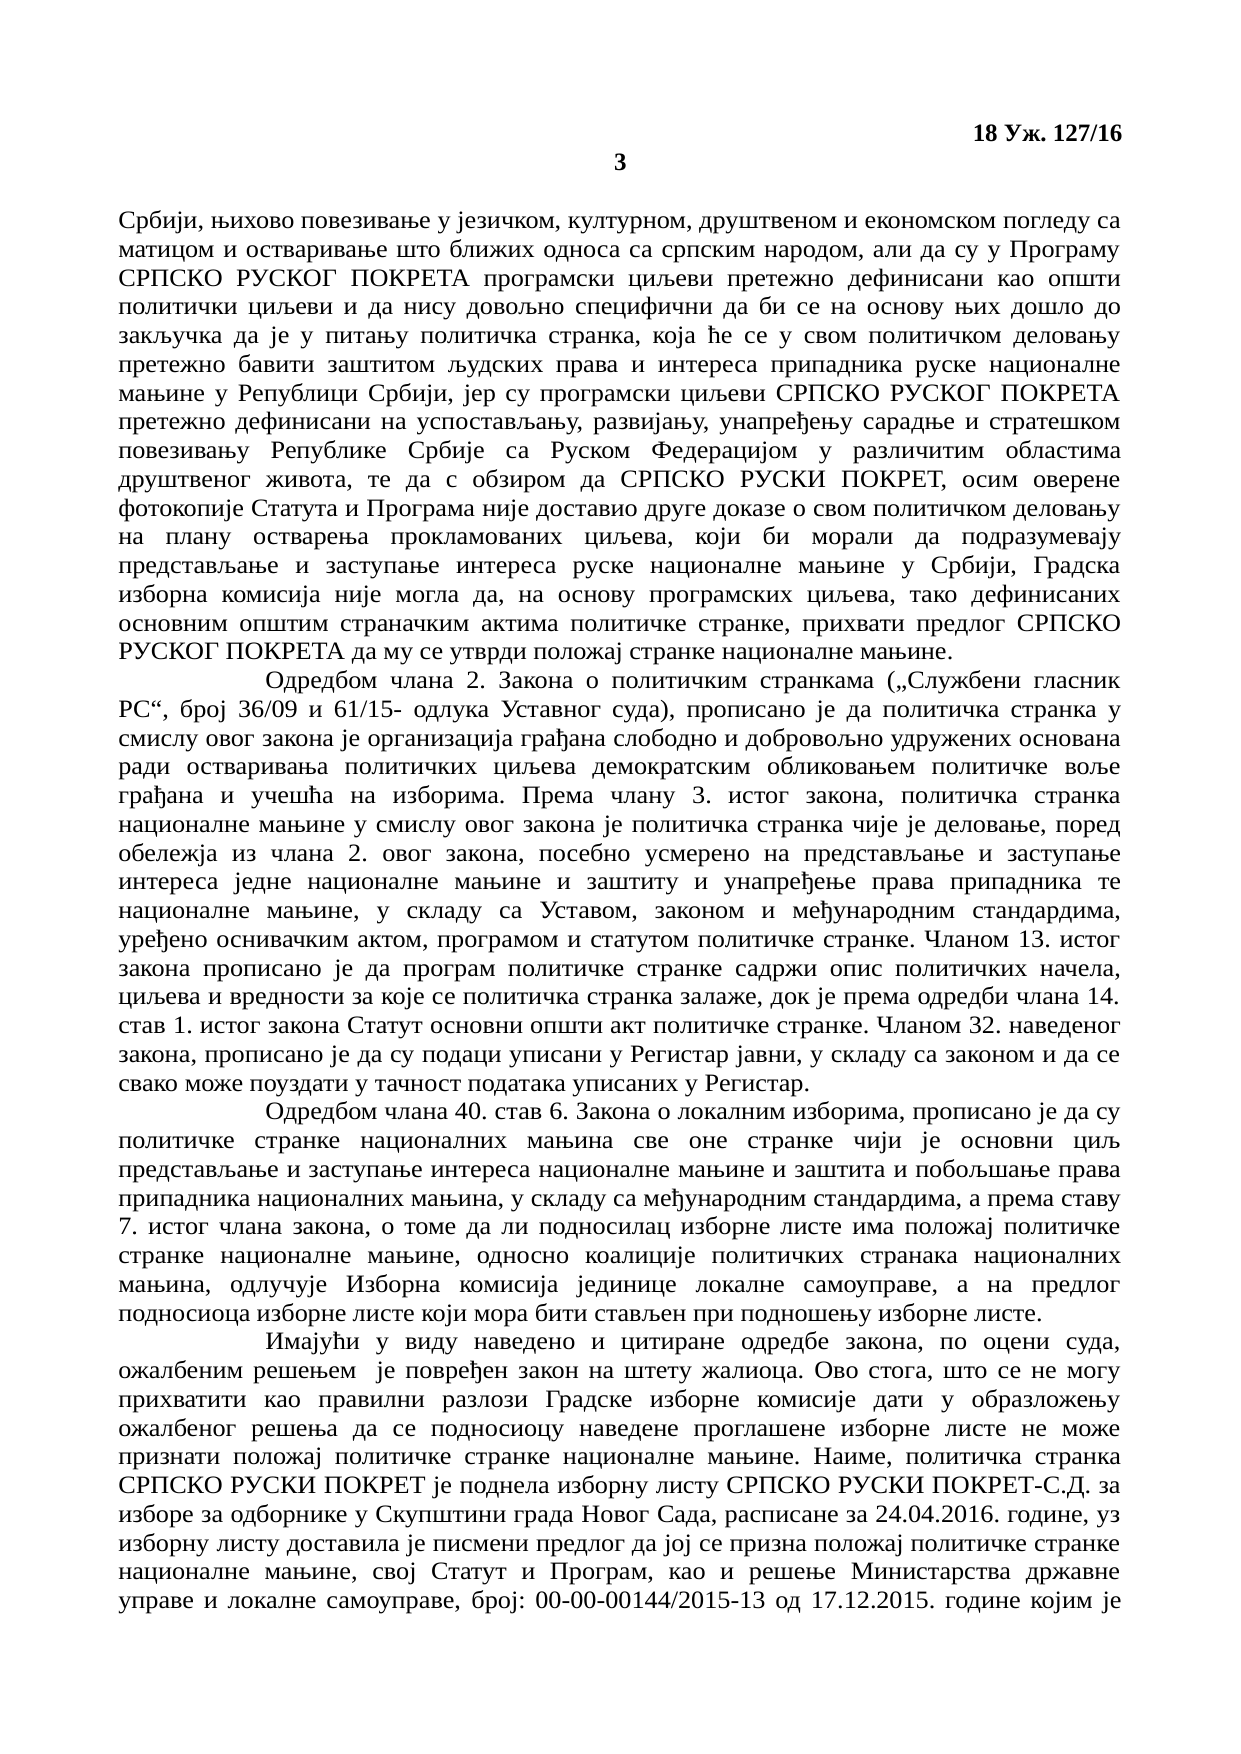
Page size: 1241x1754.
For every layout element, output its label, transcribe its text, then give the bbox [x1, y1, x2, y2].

text Одредбом члана 2. Закона о политичким странкама („Службени гласник РС“, број 36/09 и 61/15- одлука Уставног суда), прописано је да политичка странка у смислу овог закона је организација грађана слободно и добровољно удружених основана ради остваривања политичких циљева демократским обликовањем политичке воље грађана и учешћа на изборима. Према члану 3. истог закона, политичка странка националне мањине у смислу овог закона је политичка странка чије је деловање, поред обележја из члана 2. овог закона, посебно усмерено на представљање и заступање интереса једне националне мањине и заштиту и унапређење права припадника те националне мањине, у складу са Уставом, законом и међународним стандардима, уређено оснивачким актом, програмом и статутом политичке странке. Чланом 13. истог закона прописано је да програм политичке странке садржи опис политичких начела, циљева и вредности за које се политичка странка залаже, док је према одредби члана 14. став 1. истог закона Статут основни општи акт политичке странке. Чланом 32. наведеног закона, прописано је да су подаци уписани у Регистар јавни, у складу са законом и да се свако може поуздати у тачност података уписаних у Регистар. [118, 665, 1122, 1096]
text Одредбом члана 40. став 6. Закона о локалним изборима, прописано је да су политичке странке националних мањина све оне странке чији је основни циљ представљање и заступање интереса националне мањине и заштита и побољшање права припадника националних мањина, у складу са међународним стандардима, а према ставу 7. истог члана закона, о томе да ли подносилац изборне листе има положај политичке странке националне мањине, односно коалиције политичких странака националних мањина, одлучује Изборна комисија јединице локалне самоуправе, а на предлог подносиоца изборне листе који мора бити стављен при подношењу изборне листе. [118, 1096, 1122, 1326]
text Имајући у виду наведено и цитиране одредбе закона, по оцени суда, ожалбеним решењем је повређен закон на штету жалиоца. Ово стога, што се не могу прихватити као правилни разлози Градске изборне комисије дати у образложењу ожалбеног решења да се подносиоцу наведене проглашене изборне листе не може признати положај политичке странке националне мањине. Наиме, политичка странка СРПСКО РУСКИ ПОКРЕТ је поднела изборну листу СРПСКО РУСКИ ПОКРЕТ-С.Д. за изборе за одборнике у Скупштини града Новог Сада, расписане за 24.04.2016. године, уз изборну листу доставила је писмени предлог да јој се призна положај политичке странке националне мањине, свој Статут и Програм, као и решење Министарства државне управе и локалне самоуправе, број: 00-00-00144/2015-13 од 17.12.2015. године којим је [118, 1326, 1122, 1614]
text Србији, њихово повезивање у језичком, културном, друштвеном и економском погледу са матицом и остваривање што ближих односа са српским народом, али да су у Програму СРПСКО РУСКОГ ПОКРЕТА програмски циљеви претежно дефинисани као општи политички циљеви и да нису довољно специфични да би се на основу њих дошло до закључка да је у питању политичка странка, која ће се у свом политичком деловању претежно бавити заштитом људских права и интереса припадника руске националне мањине у Републици Србији, јер су програмски циљеви СРПСКО РУСКОГ ПОКРЕТА претежно дефинисани на успостављању, развијању, унапређењу сарадње и стратешком повезивању Републике Србије са Руском Федерацијом у различитим областима друштвеног живота, те да с обзиром да СРПСКО РУСКИ ПОКРЕТ, осим оверене фотокопије Статута и Програма није доставио друге доказе о свом политичком деловању на плану остварења прокламованих циљева, који би морали да подразумевају представљање и заступање интереса руске националне мањине у Србији, Градска изборна комисија није могла да, на основу програмских циљева, тако дефинисаних основним општим страначким актима политичке странке, прихвати предлог СРПСКО РУСКОГ ПОКРЕТА да му се утврди положај странке националне мањине. [118, 205, 1122, 665]
